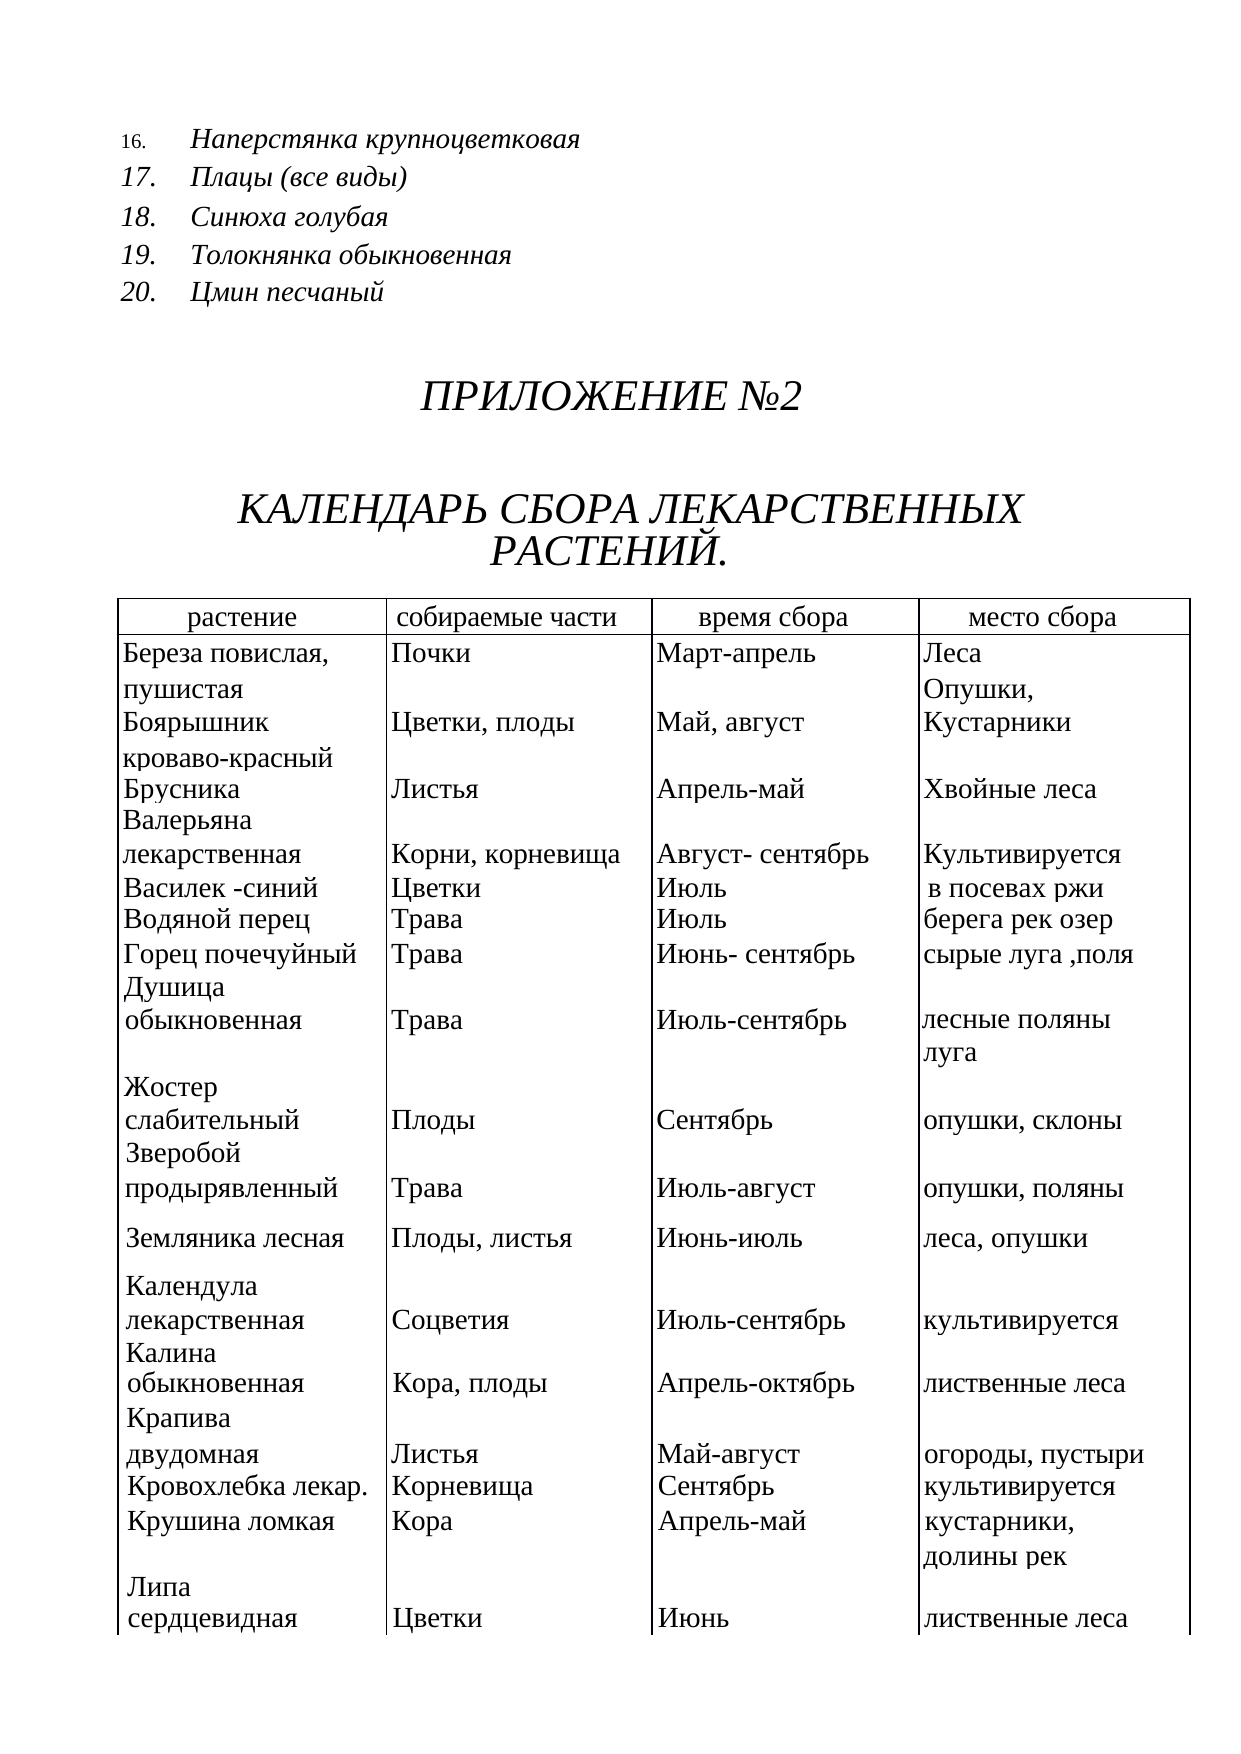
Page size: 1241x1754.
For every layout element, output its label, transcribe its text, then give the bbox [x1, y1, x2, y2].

text РАСТЕНИЙ. [118, 505, 1107, 544]
table_cell Кровохлебка лекар. [119, 1469, 386, 1503]
table_cell [653, 803, 918, 836]
table_header растение [119, 599, 386, 634]
text РАСТЕНИЙ. [253, 505, 275, 522]
table_cell берега рек озер [920, 901, 1189, 937]
table_cell Леса [920, 635, 1189, 671]
table_cell культивируется [920, 1469, 1189, 1503]
table_cell Сентябрь [653, 1469, 918, 1503]
table_cell [387, 740, 651, 771]
table_cell [387, 671, 651, 704]
table_cell Апрель-октябрь [653, 1366, 918, 1400]
table_cell [653, 1069, 918, 1102]
table_cell лесные поляны луга [920, 1002, 1189, 1069]
table_cell лиственные леса [920, 1600, 1189, 1635]
table_cell [920, 740, 1189, 771]
table_cell опушки, поляны [920, 1170, 1189, 1220]
table_cell Крапива [119, 1400, 386, 1436]
table_cell [653, 970, 918, 1002]
table_cell [387, 1569, 651, 1600]
table_cell [653, 1400, 918, 1436]
table_cell Кора, плоды [387, 1366, 651, 1400]
table_cell Трава [387, 1002, 651, 1069]
table_cell [920, 1335, 1189, 1366]
table_cell Май, август [653, 704, 918, 740]
text РАСТЕНИЙ. [386, 505, 401, 521]
table_cell Кора [387, 1503, 651, 1569]
table_cell Боярышник [119, 704, 386, 740]
table_cell Июль-август [653, 1170, 918, 1220]
table_cell Зверобой [119, 1135, 386, 1170]
table_cell Март-апрель [653, 635, 918, 671]
table_cell [387, 803, 651, 836]
table_cell Листья [387, 1436, 391, 1468]
list Наперстянка крупноцветковая [120, 118, 1122, 156]
table_cell [920, 1569, 1189, 1600]
table_cell [653, 740, 918, 771]
table_cell Июнь [653, 1600, 918, 1635]
table_cell Плоды, листья [387, 1220, 651, 1268]
text ПРИЛОЖЕНИЕ №2 [118, 382, 1108, 418]
table_cell Июнь-июль [653, 1220, 918, 1268]
table_cell [387, 1335, 651, 1366]
table_cell Земляника лесная [119, 1220, 386, 1268]
table_cell Душица [119, 970, 124, 1002]
table_cell Цветки [387, 1600, 651, 1635]
table_cell Водяной перец [119, 901, 386, 937]
table_cell [920, 803, 1189, 836]
table_cell Цветки, плоды [387, 704, 651, 740]
table_cell [653, 1569, 918, 1600]
table_cell лиственные леса [920, 1366, 1189, 1400]
table_cell Кустарники [920, 704, 1189, 740]
table_cell Жостер [382, 1069, 386, 1102]
table_cell продырявленный [119, 1170, 386, 1220]
table_cell кустарники, долины рек [1087, 1503, 1189, 1569]
table_cell двудомная [119, 1436, 126, 1468]
table_cell [653, 671, 918, 704]
table_cell сердцевидная [119, 1600, 386, 1635]
table_cell Календула [119, 1268, 125, 1302]
table_cell Трава [387, 901, 651, 937]
table_cell Трава [387, 937, 391, 969]
table_cell обыкновенная [119, 1366, 386, 1400]
table_cell Апрель-май [653, 1503, 918, 1569]
table_cell [920, 1400, 1189, 1436]
table_cell Листья [387, 771, 391, 802]
table_cell Калина [382, 1335, 386, 1366]
table_cell [653, 1135, 918, 1170]
table_cell Июль [653, 901, 918, 937]
table_cell [920, 1069, 1189, 1102]
table_cell Липа [382, 1569, 386, 1600]
table_cell Липа [119, 1569, 127, 1600]
table_cell Душица [382, 970, 386, 1002]
list Плацы (все виды) [120, 156, 1122, 194]
table_cell [387, 1268, 651, 1302]
text РАСТЕНИЙ. [287, 505, 303, 522]
table_cell [387, 970, 651, 1002]
text РАСТЕНИЙ. [430, 505, 441, 522]
list Толокнянка обыкновенная [120, 234, 1122, 272]
table_cell [920, 1268, 1189, 1302]
table_cell Почки [387, 635, 651, 671]
table_cell [920, 970, 1189, 1002]
table_cell Крушина ломкая [119, 1503, 386, 1569]
table_cell Жостер [119, 1069, 124, 1102]
table_cell Трава [387, 1170, 651, 1220]
text КАЛЕНДАРЬ СБОРА ЛЕКАРСТВЕННЫХ [237, 457, 1122, 504]
table_cell Цветки [387, 870, 391, 901]
table_header собираемые части [387, 599, 651, 634]
table_cell [653, 1335, 918, 1366]
table_cell [653, 1268, 918, 1302]
table_cell [387, 1069, 651, 1102]
table_cell обыкновенная [119, 1002, 386, 1069]
list Цмин песчаный [120, 272, 1122, 309]
table_cell Июль-сентябрь [653, 1002, 918, 1069]
table_cell Корневища [387, 1469, 651, 1503]
text РАСТЕНИЙ. [560, 505, 580, 522]
text РАСТЕНИЙ. [722, 505, 744, 522]
table_cell Плоды [387, 1103, 391, 1135]
table_cell [387, 1135, 651, 1170]
text РАСТЕНИЙ. [756, 505, 768, 522]
table_cell [387, 1400, 651, 1436]
table_cell [920, 1135, 1189, 1170]
table_cell Калина [119, 1335, 125, 1366]
table_cell Береза повислая, [119, 635, 386, 671]
table_header время сбора [653, 599, 918, 634]
list Синюха голубая [120, 196, 1122, 234]
table_header место сбора [920, 599, 1189, 634]
table_cell леса, опушки [920, 1220, 1189, 1268]
